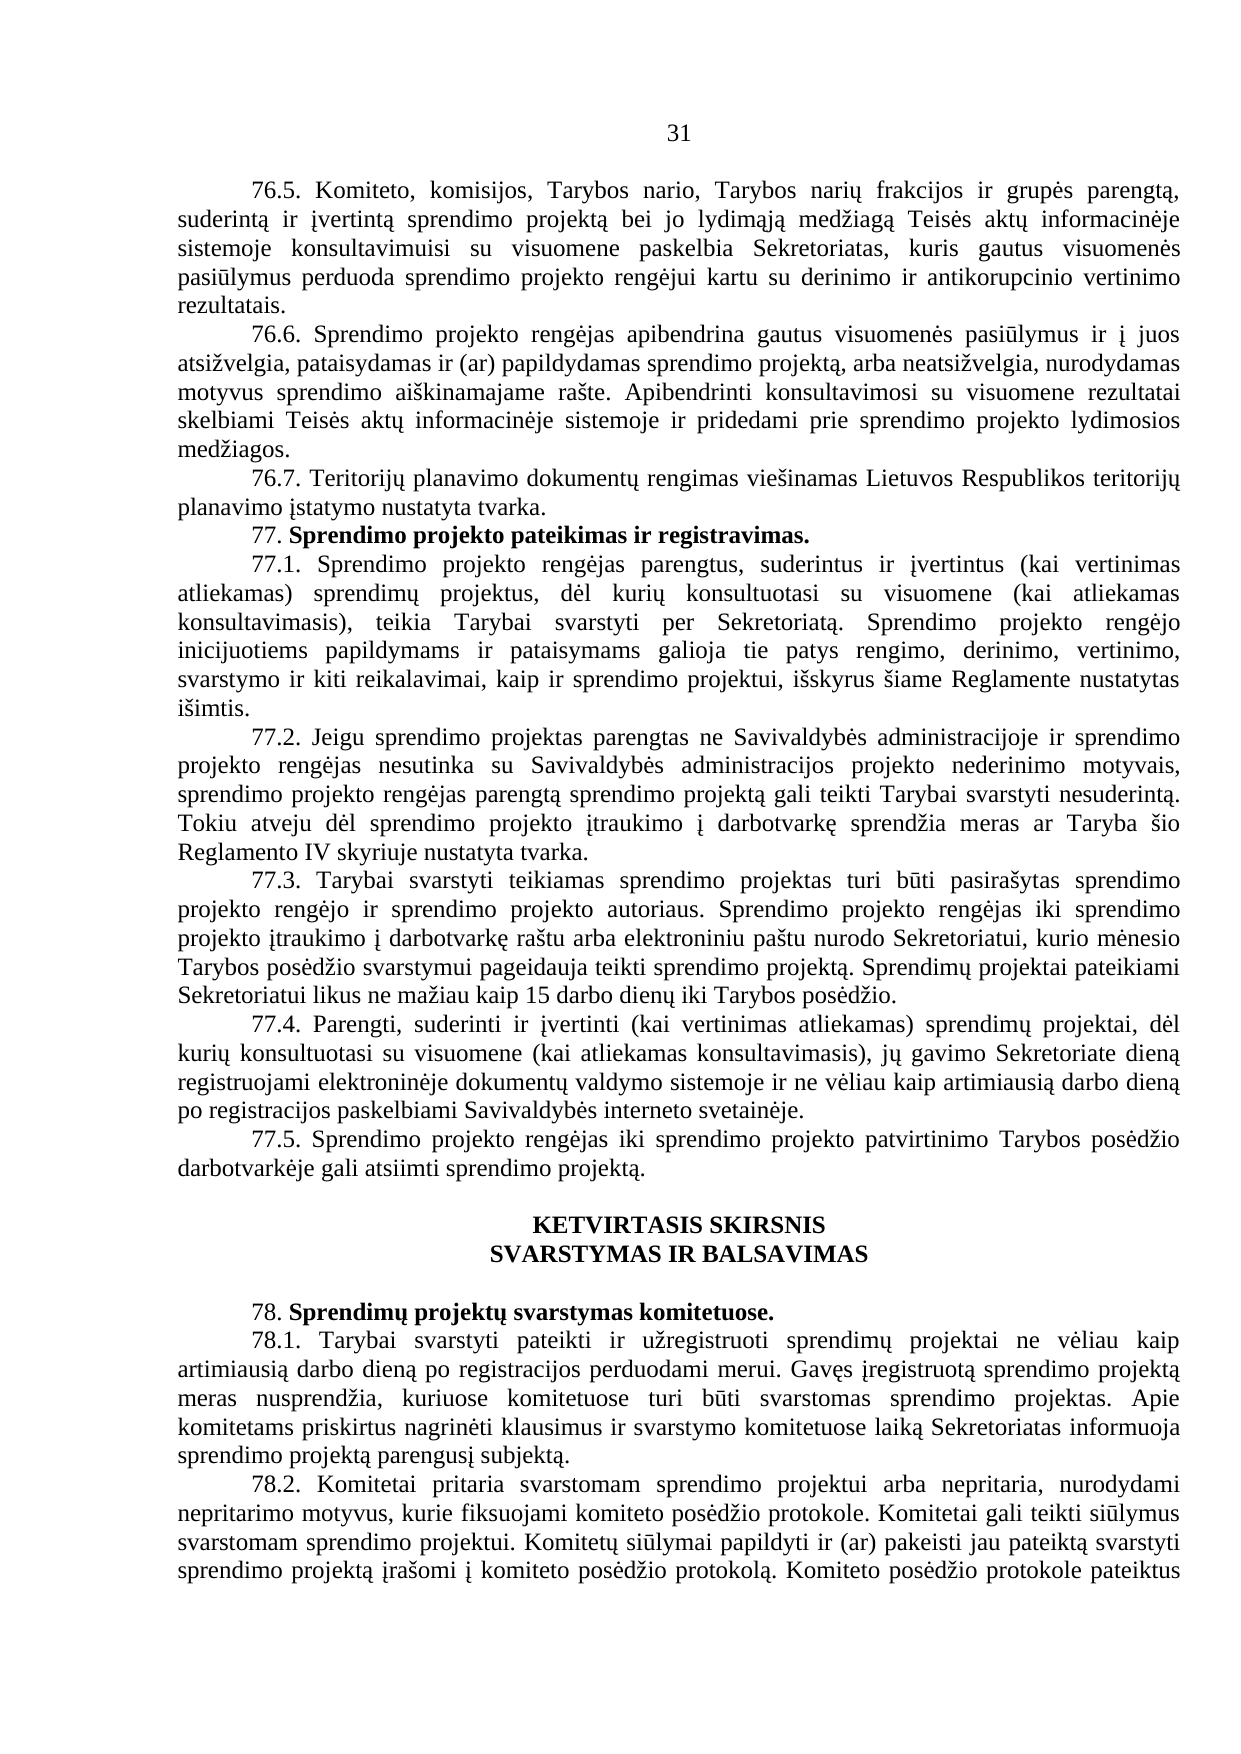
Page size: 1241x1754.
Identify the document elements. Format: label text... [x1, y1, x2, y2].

text SVARSTYMAS IR BALSAVIMAS [177, 1239, 1181, 1268]
text 77.3. Tarybai svarstyti teikiamas sprendimo projektas turi būti pasirašytas sprendimo projekto rengėjo ir sprendimo projekto autoriaus. Sprendimo projekto rengėjas iki sprendimo projekto įtraukimo į darbotvarkę raštu arba elektroniniu paštu nurodo Sekretoriatui, kurio mėnesio Tarybos posėdžio svarstymui pageidauja teikti sprendimo projektą. Sprendimų projektai pateikiami Sekretoriatui likus ne mažiau kaip 15 darbo dienų iki Tarybos posėdžio. [177, 866, 1181, 1009]
text 76.5. Komiteto, komisijos, Tarybos nario, Tarybos narių frakcijos ir grupės parengtą, suderintą ir įvertintą sprendimo projektą bei jo lydimąją medžiagą Teisės aktų informacinėje sistemoje konsultavimuisi su visuomene paskelbia Sekretoriatas, kuris gautus visuomenės pasiūlymus perduoda sprendimo projekto rengėjui kartu su derinimo ir antikorupcinio vertinimo rezultatais. [177, 176, 1181, 319]
text KETVIRTASIS SKIRSNIS [177, 1211, 1181, 1239]
text 77.5. Sprendimo projekto rengėjas iki sprendimo projekto patvirtinimo Tarybos posėdžio darbotvarkėje gali atsiimti sprendimo projektą. [177, 1124, 1181, 1182]
text 77.4. Parengti, suderinti ir įvertinti (kai vertinimas atliekamas) sprendimų projektai, dėl kurių konsultuotasi su visuomene (kai atliekamas konsultavimasis), jų gavimo Sekretoriate dieną registruojami elektroninėje dokumentų valdymo sistemoje ir ne vėliau kaip artimiausią darbo dieną po registracijos paskelbiami Savivaldybės interneto svetainėje. [177, 1009, 1181, 1124]
text 77. Sprendimo projekto pateikimas ir registravimas. [177, 521, 1181, 549]
text 77.2. Jeigu sprendimo projektas parengtas ne Savivaldybės administracijoje ir sprendimo projekto rengėjas nesutinka su Savivaldybės administracijos projekto nederinimo motyvais, sprendimo projekto rengėjas parengtą sprendimo projektą gali teikti Tarybai svarstyti nesuderintą. Tokiu atveju dėl sprendimo projekto įtraukimo į darbotvarkę sprendžia meras ar Taryba šio Reglamento IV skyriuje nustatyta tvarka. [177, 722, 1181, 866]
text 78. Sprendimų projektų svarstymas komitetuose. [177, 1297, 1181, 1326]
text 76.7. Teritorijų planavimo dokumentų rengimas viešinamas Lietuvos Respublikos teritorijų planavimo įstatymo nustatyta tvarka. [177, 463, 1181, 521]
text 76.6. Sprendimo projekto rengėjas apibendrina gautus visuomenės pasiūlymus ir į juos atsižvelgia, pataisydamas ir (ar) papildydamas sprendimo projektą, arba neatsižvelgia, nurodydamas motyvus sprendimo aiškinamajame rašte. Apibendrinti konsultavimosi su visuomene rezultatai skelbiami Teisės aktų informacinėje sistemoje ir pridedami prie sprendimo projekto lydimosios medžiagos. [177, 319, 1181, 463]
text 78.1. Tarybai svarstyti pateikti ir užregistruoti sprendimų projektai ne vėliau kaip artimiausią darbo dieną po registracijos perduodami merui. Gavęs įregistruotą sprendimo projektą meras nusprendžia, kuriuose komitetuose turi būti svarstomas sprendimo projektas. Apie komitetams priskirtus nagrinėti klausimus ir svarstymo komitetuose laiką Sekretoriatas informuoja sprendimo projektą parengusį subjektą. [177, 1326, 1181, 1469]
text 77.1. Sprendimo projekto rengėjas parengtus, suderintus ir įvertintus (kai vertinimas atliekamas) sprendimų projektus, dėl kurių konsultuotasi su visuomene (kai atliekamas konsultavimasis), teikia Tarybai svarstyti per Sekretoriatą. Sprendimo projekto rengėjo inicijuotiems papildymams ir pataisymams galioja tie patys rengimo, derinimo, vertinimo, svarstymo ir kiti reikalavimai, kaip ir sprendimo projektui, išskyrus šiame Reglamente nustatytas išimtis. [177, 549, 1181, 722]
text 78.2. Komitetai pritaria svarstomam sprendimo projektui arba nepritaria, nurodydami nepritarimo motyvus, kurie fiksuojami komiteto posėdžio protokole. Komitetai gali teikti siūlymus svarstomam sprendimo projektui. Komitetų siūlymai papildyti ir (ar) pakeisti jau pateiktą svarstyti sprendimo projektą įrašomi į komiteto posėdžio protokolą. Komiteto posėdžio protokole pateiktus [177, 1469, 1181, 1584]
